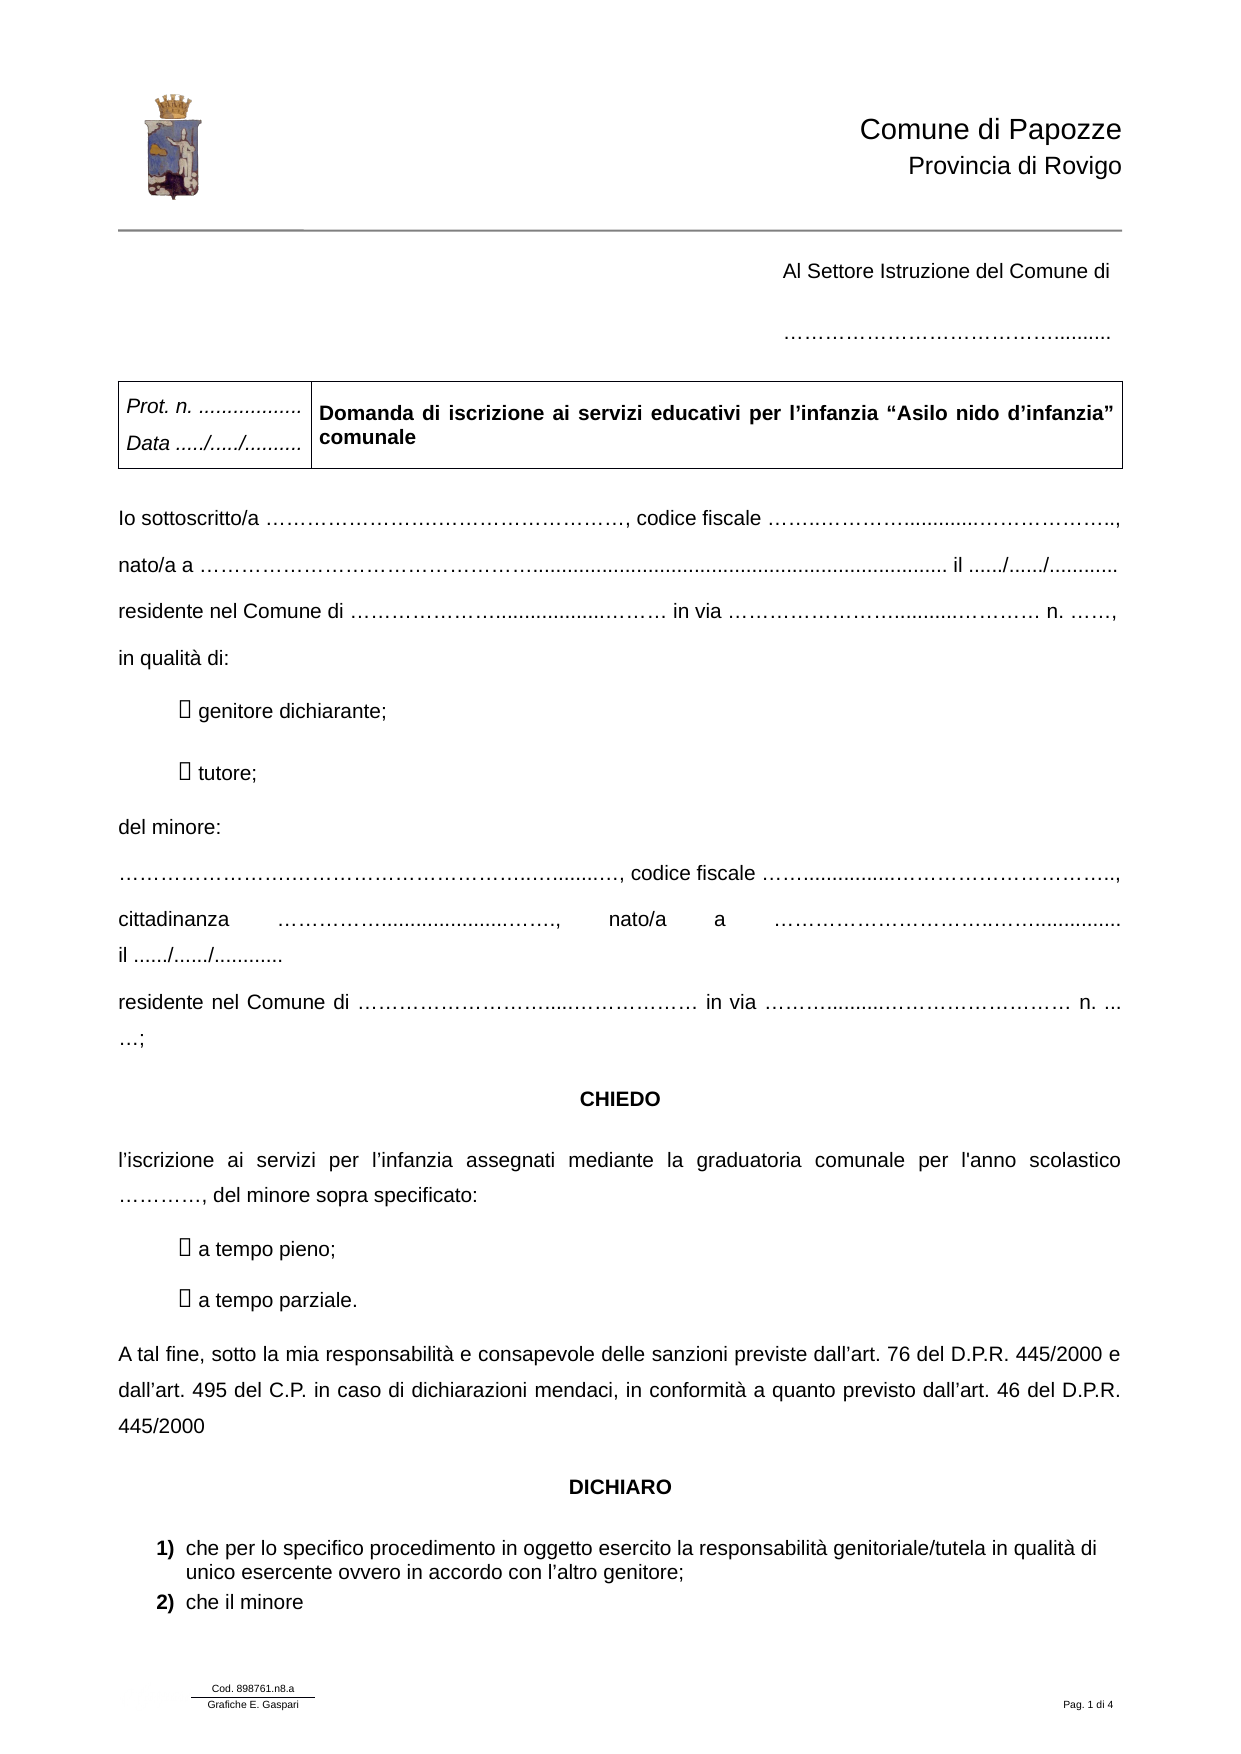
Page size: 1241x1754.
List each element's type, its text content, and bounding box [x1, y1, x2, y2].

text l’iscrizione ai servizi per l’infanzia assegnati mediante la graduatoria comunale per l'anno scolastico …………, del minore sopra specificato: [118, 1147, 1122, 1207]
text  tutore; [177, 753, 1122, 787]
text cittadinanza ……………......................……., nato/a a …………………………..……............... il ....../....../............ [118, 907, 1122, 967]
text Al Settore Istruzione del Comune di [118, 259, 1122, 283]
text DICHIARO [118, 1475, 1122, 1499]
text Provincia di Rovigo [224, 151, 1122, 179]
text nato/a a …………………………………………........................................................................ il ....../....../............ [118, 553, 1122, 577]
text residente nel Comune di …………………...................……… in via ……………………...........………… n. ……, [118, 599, 1122, 623]
text  a tempo parziale. [177, 1281, 1122, 1315]
text residente nel Comune di ……………………….....……………… in via ………..........……………………… n. ...…; [118, 989, 1122, 1049]
text A tal fine, sotto la mia responsabilità e consapevole delle sanzioni previste dall’art. 76 del D.P.R. 445/2000 e dall’art. 495 del C.P. in caso di dichiarazioni mendaci, in conformità a quanto previsto dall’art. 46 del D.P.R. 445/2000 [118, 1342, 1122, 1438]
text CHIEDO [118, 1086, 1122, 1110]
text  genitore dichiarante; [177, 692, 1122, 726]
list che per lo specifico procedimento in oggetto esercito la responsabilità genitoriale/tutela in qualità di unico esercente ovvero in accordo con l’altro genitore; [156, 1536, 1122, 1584]
text ………………………………….......... [118, 320, 1122, 344]
text in qualità di: [118, 645, 1122, 669]
text Comune di Papozze [224, 112, 1122, 146]
text Io sottoscritto/a …………………….………………………, codice fiscale ……..………….............……………….., [118, 506, 1122, 530]
table_header Prot. n. .................. Data ...../...../.......... [119, 382, 311, 468]
text del minore: [118, 814, 1122, 838]
text  a tempo pieno; [177, 1230, 1122, 1264]
table_header Domanda di iscrizione ai servizi educativi per l’infanzia “Asilo nido d’infanzia” comunale [312, 382, 1122, 468]
text …………………….……………………………..…........…, codice fiscale ……................………………………….., [118, 861, 1122, 885]
picture [122, 81, 224, 213]
list che il minore [156, 1590, 1122, 1614]
